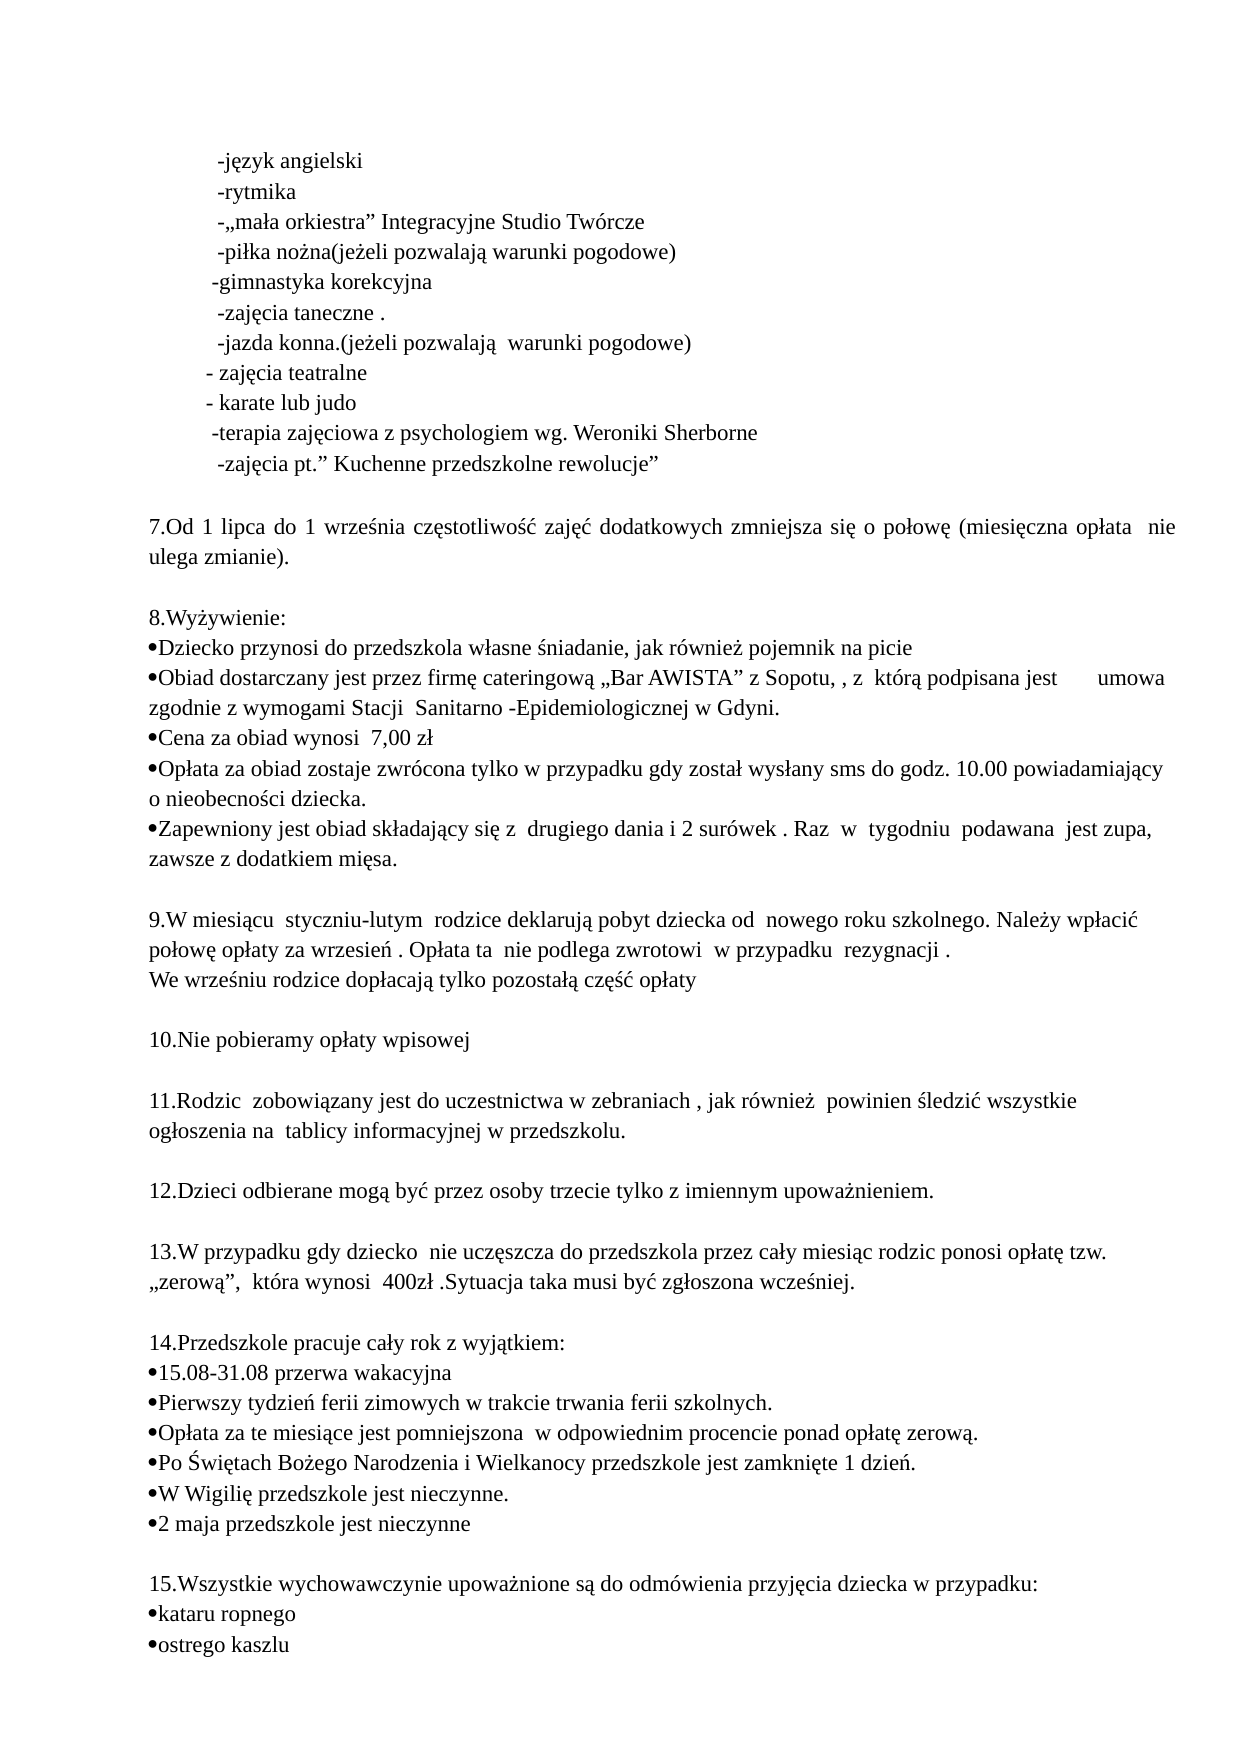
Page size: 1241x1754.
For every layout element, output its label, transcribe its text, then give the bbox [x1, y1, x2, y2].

list We wrześniu rodzice dopłacają tylko pozostałą część opłaty [148, 966, 1178, 992]
list -piłka nożna(jeżeli pozwalają warunki pogodowe) [148, 238, 1178, 264]
list Pierwszy tydzień ferii zimowych w trakcie trwania ferii szkolnych. [148, 1389, 1178, 1415]
list W miesiącu styczniu-lutym rodzice deklarują pobyt dziecka od nowego roku szkolnego. Należy wpłacić połowę opłaty za wrzesień . Opłata ta nie podlega zwrotowi w przypadku rezygnacji . [148, 906, 1178, 962]
list -zajęcia pt.” Kuchenne przedszkolne rewolucje” [148, 450, 1178, 476]
list Cena za obiad wynosi 7,00 zł [148, 724, 1178, 751]
list W przypadku gdy dziecko nie uczęszcza do przedszkola przez cały miesiąc rodzic ponosi opłatę tzw. „zerową”, która wynosi 400zł .Sytuacja taka musi być zgłoszona wcześniej. [148, 1238, 1178, 1294]
list Dzieci odbierane mogą być przez osoby trzecie tylko z imiennym upoważnieniem. [148, 1177, 1178, 1204]
list Zapewniony jest obiad składający się z drugiego dania i 2 surówek . Raz w tygodniu podawana jest zupa, zawsze z dodatkiem mięsa. [148, 815, 1178, 872]
list Opłata za obiad zostaje zwrócona tylko w przypadku gdy został wysłany sms do godz. 10.00 powiadamiający o nieobecności dziecka. [148, 754, 1178, 811]
list Opłata za te miesiące jest pomniejszona w odpowiednim procencie ponad opłatę zerową. [148, 1419, 1178, 1446]
list - karate lub judo [148, 389, 1178, 416]
list -rytmika [148, 178, 1178, 204]
list kataru ropnego [148, 1600, 1178, 1627]
list Dziecko przynosi do przedszkola własne śniadanie, jak również pojemnik na picie [148, 634, 1178, 660]
list -gimnastyka korekcyjna [148, 268, 1178, 295]
list - zajęcia teatralne [148, 359, 1178, 385]
list Obiad dostarczany jest przez firmę cateringową „Bar AWISTA” z Sopotu, , z którą podpisana jest umowa zgodnie z wymogami Stacji Sanitarno -Epidemiologicznej w Gdyni. [148, 664, 1178, 721]
list W Wigilię przedszkole jest nieczynne. [148, 1479, 1178, 1506]
list -język angielski [148, 148, 1178, 174]
list -jazda konna.(jeżeli pozwalają warunki pogodowe) [148, 329, 1178, 355]
list Przedszkole pracuje cały rok z wyjątkiem: [148, 1328, 1178, 1355]
list -„mała orkiestra” Integracyjne Studio Twórcze [148, 208, 1178, 234]
list ostrego kaszlu [148, 1631, 1178, 1657]
list Po Świętach Bożego Narodzenia i Wielkanocy przedszkole jest zamknięte 1 dzień. [148, 1449, 1178, 1476]
list 15.08-31.08 przerwa wakacyjna [148, 1359, 1178, 1385]
list 2 maja przedszkole jest nieczynne [148, 1510, 1178, 1536]
list Rodzic zobowiązany jest do uczestnictwa w zebraniach , jak również powinien śledzić wszystkie ogłoszenia na tablicy informacyjnej w przedszkolu. [148, 1087, 1178, 1143]
list Od 1 lipca do 1 września częstotliwość zajęć dodatkowych zmniejsza się o połowę (miesięczna opłata nie ulega zmianie). [148, 513, 1178, 569]
list -zajęcia taneczne . [148, 299, 1178, 325]
list Wszystkie wychowawczynie upoważnione są do odmówienia przyjęcia dziecka w przypadku: [148, 1570, 1178, 1597]
list Wyżywienie: [148, 603, 1178, 630]
list -terapia zajęciowa z psychologiem wg. Weroniki Sherborne [148, 419, 1178, 446]
list Nie pobieramy opłaty wpisowej [148, 1026, 1178, 1053]
